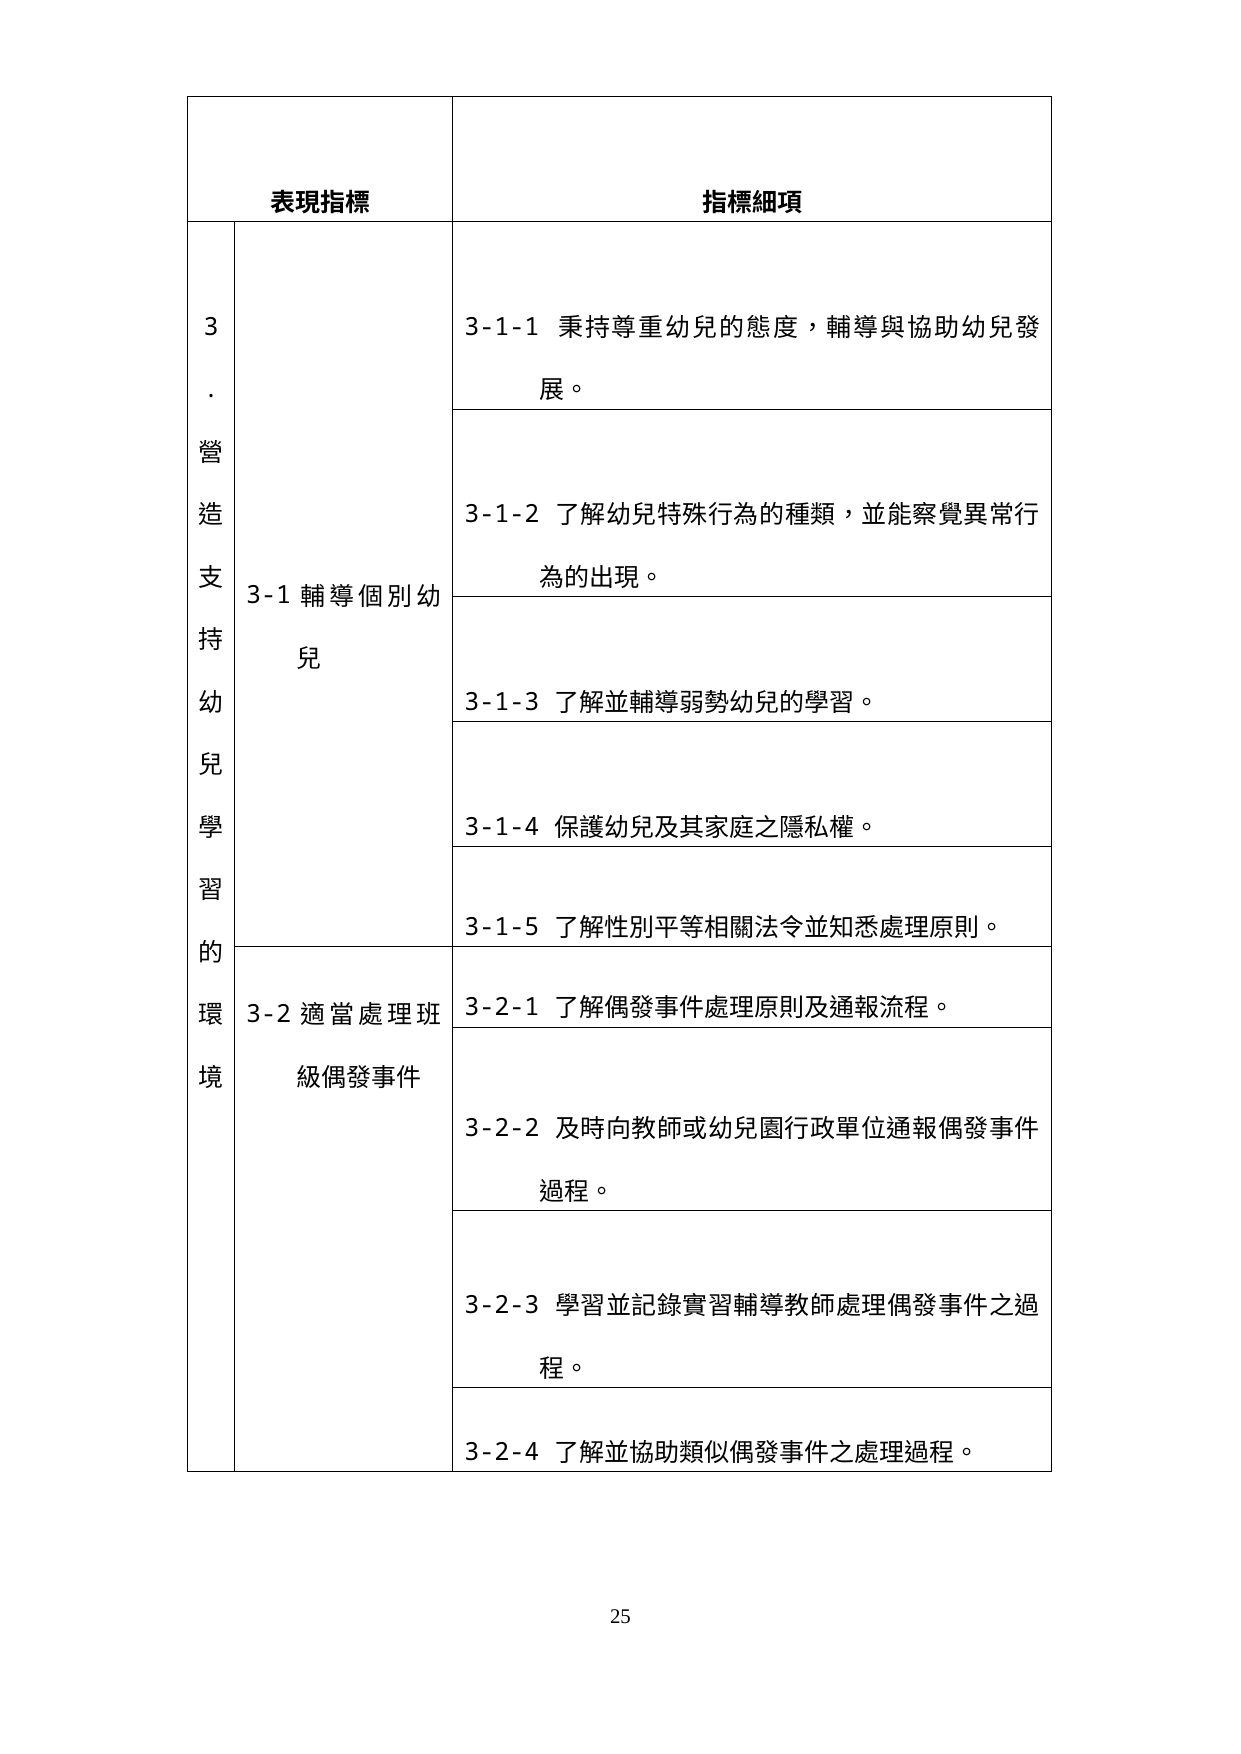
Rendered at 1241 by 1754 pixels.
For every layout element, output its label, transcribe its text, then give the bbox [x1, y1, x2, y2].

table_cell 3-1-1 秉持尊重幼兒的態度，輔導與協助幼兒發展。 [453, 222, 1051, 409]
table_cell 3-1-3 了解並輔導弱勢幼兒的學習。 [453, 597, 1051, 721]
table_header 表現指標 [188, 97, 452, 221]
table_cell 3-1-4 保護幼兒及其家庭之隱私權。 [453, 722, 1051, 846]
table_header 指標細項 [453, 97, 1051, 221]
table_cell 3-2-1 了解偶發事件處理原則及通報流程。 [453, 947, 1051, 1027]
table_cell 3-2-4 了解並協助類似偶發事件之處理過程。 [453, 1388, 1051, 1471]
table_cell 3-2-3 學習並記錄實習輔導教師處理偶發事件之過程。 [453, 1211, 1051, 1387]
table_cell 3.營造支持幼兒學習的環境 [188, 222, 234, 1471]
table_cell 3-1-5 了解性別平等相關法令並知悉處理原則。 [453, 847, 1051, 946]
table_cell 3-2-2 及時向教師或幼兒園行政單位通報偶發事件過程。 [453, 1028, 1051, 1210]
table_cell 3-1輔導個別幼兒 [235, 222, 452, 946]
table_cell 3-2適當處理班級偶發事件 [235, 947, 452, 1471]
table_cell 3-1-2 了解幼兒特殊行為的種類，並能察覺異常行為的出現。 [453, 410, 1051, 596]
